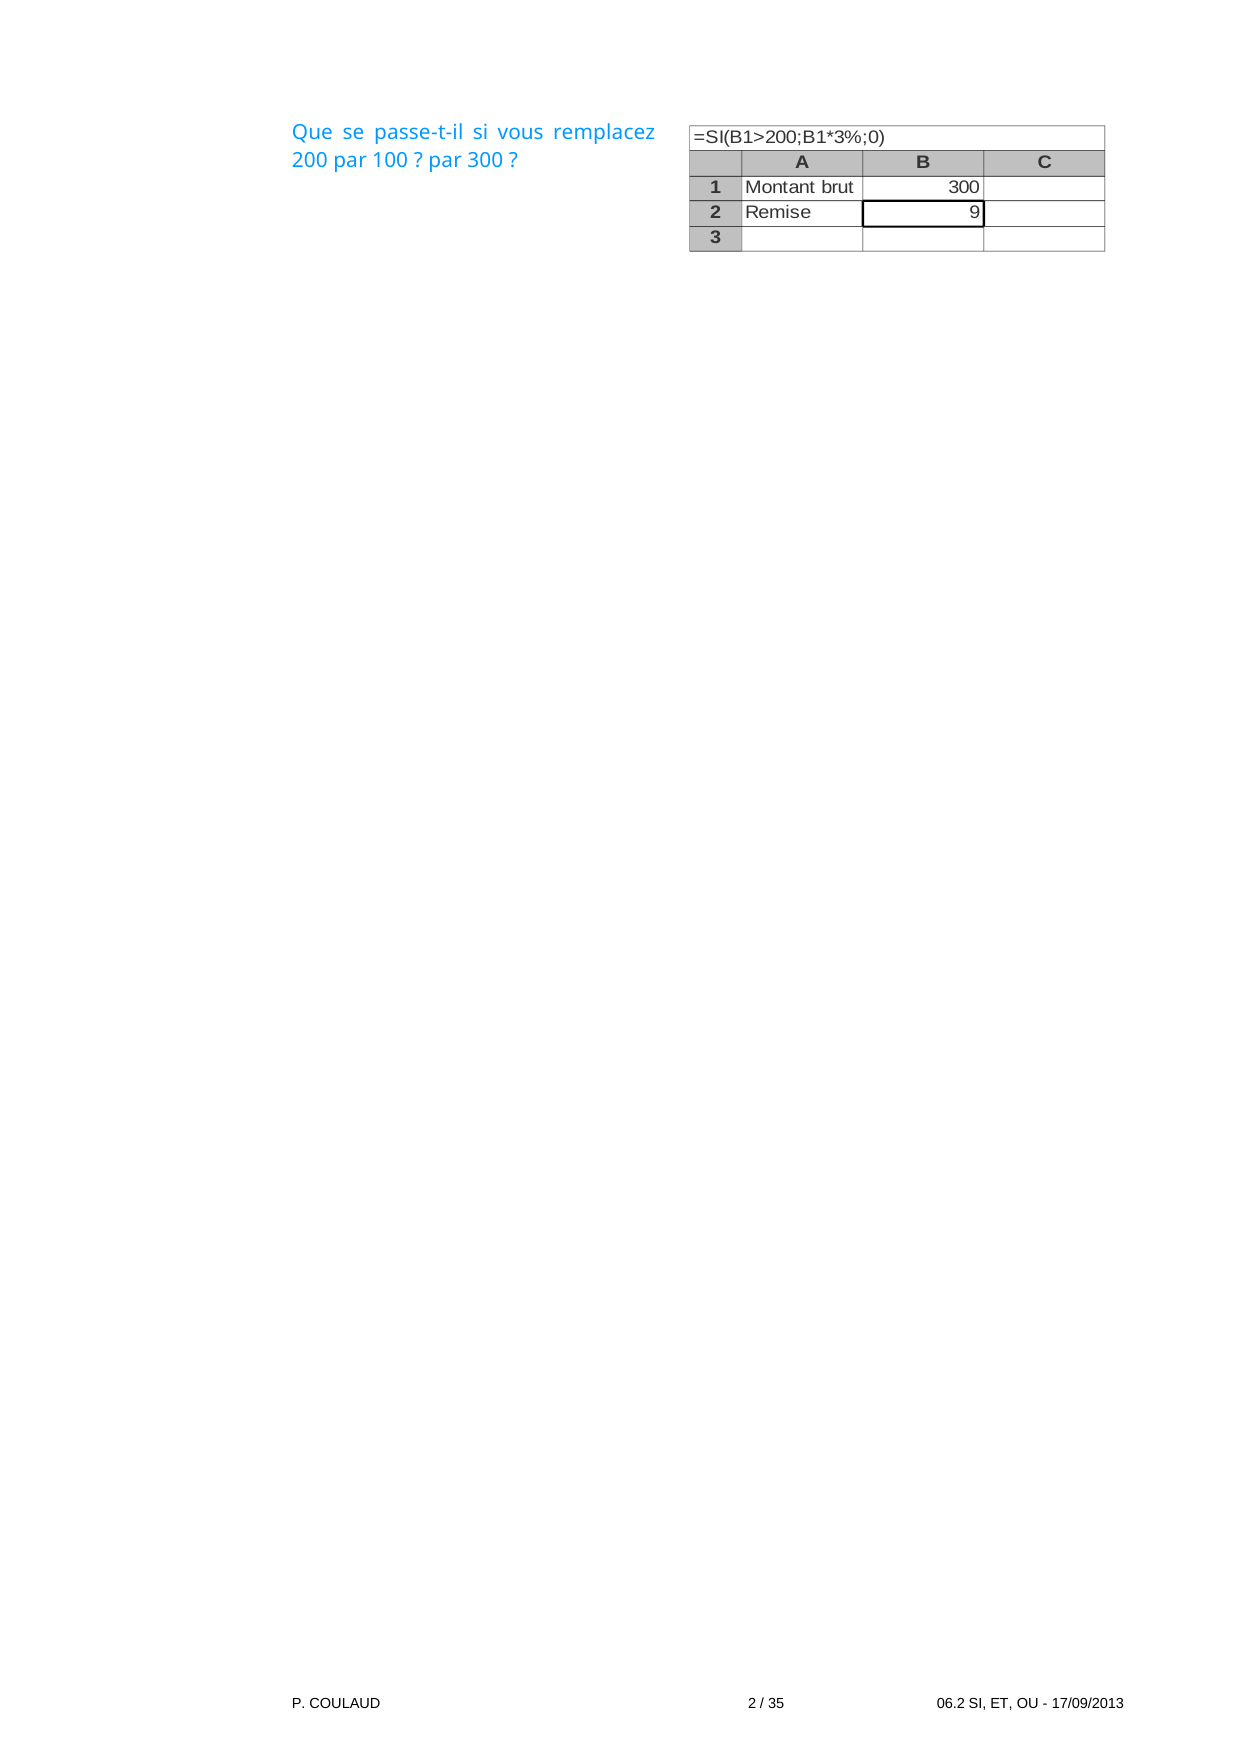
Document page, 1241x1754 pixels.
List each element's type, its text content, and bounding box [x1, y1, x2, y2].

text Que se passe-t-il si vous remplacez 200 par 100 ? par 300 ? [690, 127, 1104, 150]
text B1 est la cellule qui contient le montant de la facture. [673, 117, 1123, 262]
text Que se passe-t-il si vous remplacez 200 par 100 ? par 300 ? [292, 117, 673, 174]
